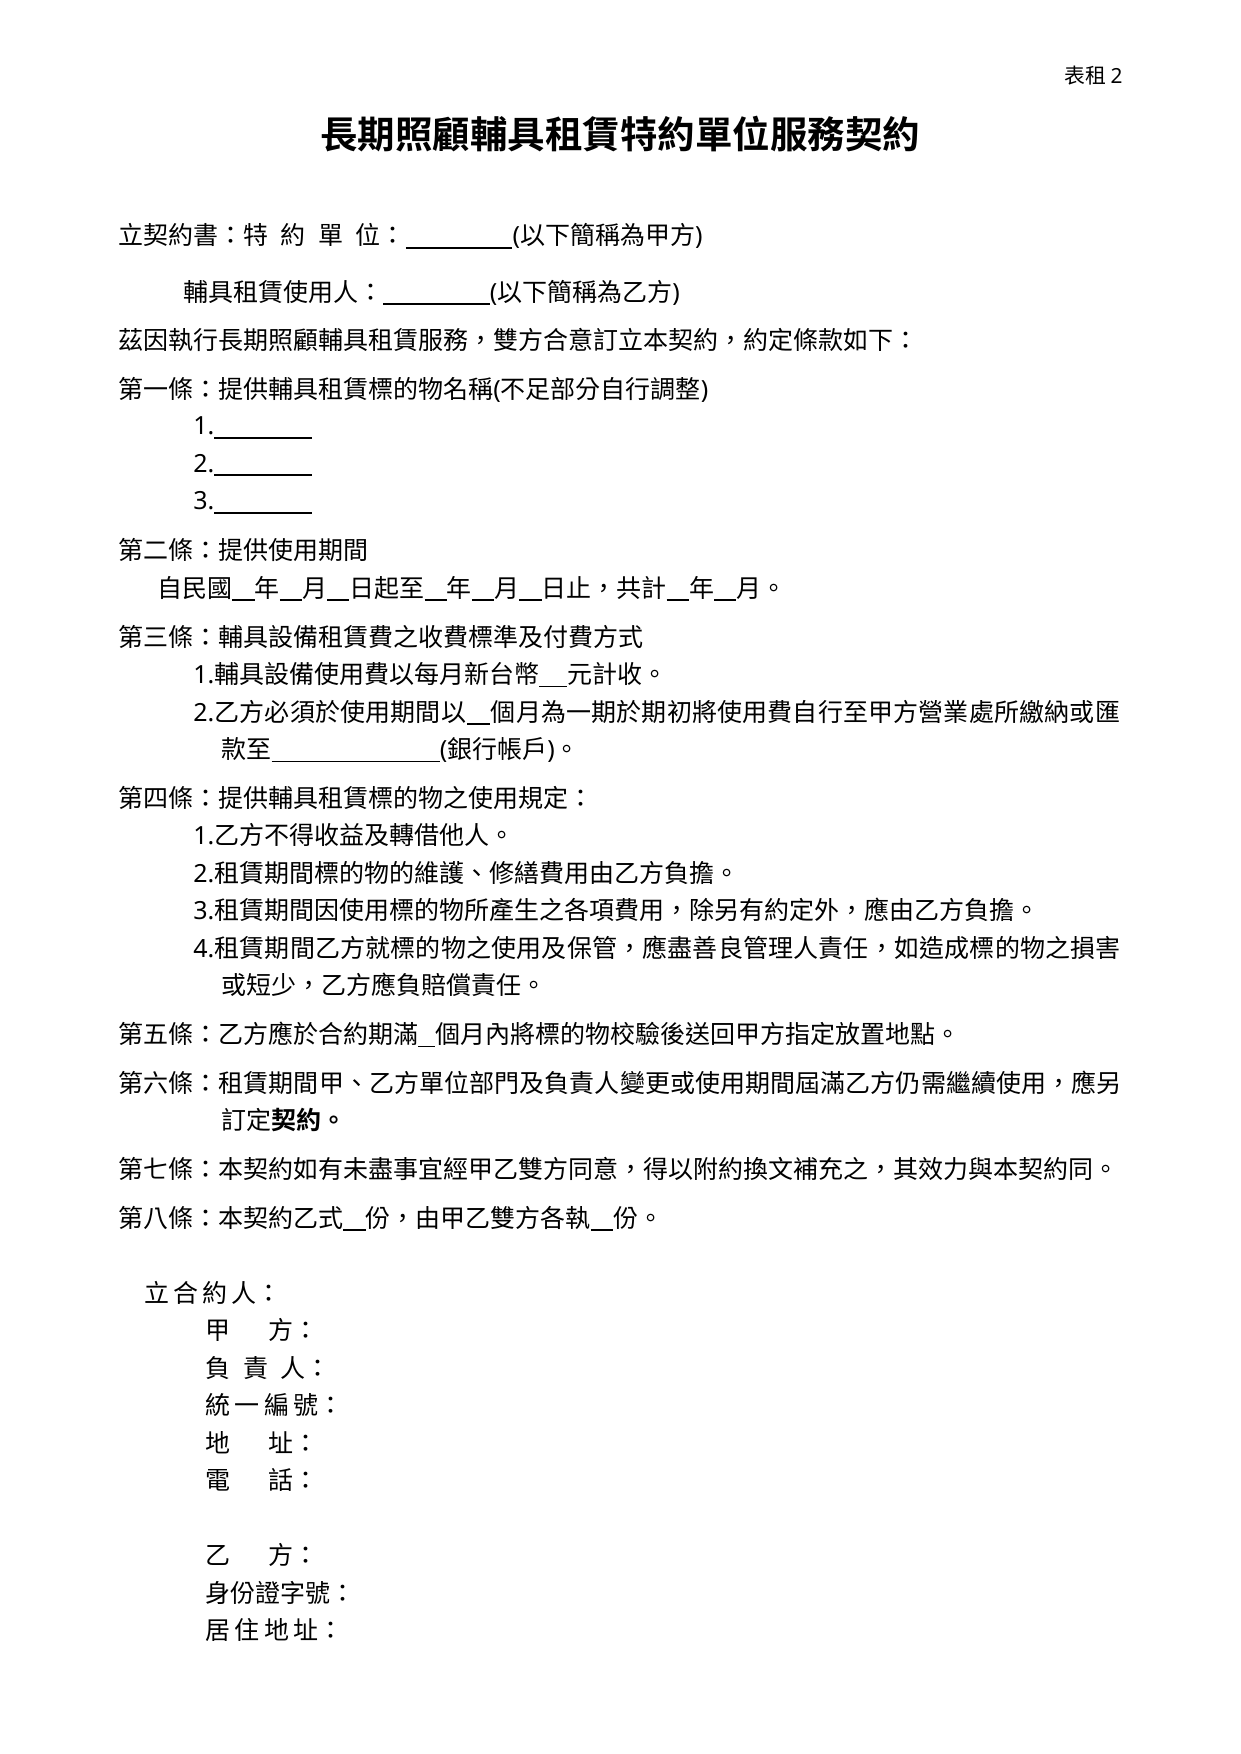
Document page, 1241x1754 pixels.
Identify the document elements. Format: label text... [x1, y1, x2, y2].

text 茲因執行長期照顧輔具租賃服務，雙方合意訂立本契約，約定條款如下： [118, 320, 1122, 358]
text 1.輔具設備使用費以每月新台幣 元計收。 [118, 654, 1122, 691]
text 1.乙方不得收益及轉借他人。 [118, 815, 1122, 853]
text 2. [118, 444, 1122, 481]
text 自民國 年 月 日起至 年 月 日止，共計 年 月。 [118, 568, 1122, 605]
text 乙方： [206, 1535, 1122, 1573]
text 電話： [206, 1460, 1122, 1498]
text 居住地址： [206, 1610, 1122, 1648]
text 統一編號： [206, 1385, 1122, 1423]
text 第四條：提供輔具租賃標的物之使用規定： [118, 778, 1122, 815]
text 第七條：本契約如有未盡事宜經甲乙雙方同意，得以附約換文補充之，其效力與本契約同。 [118, 1149, 1122, 1186]
text 長期照顧輔具租賃特約單位服務契約 [118, 104, 1122, 159]
text 第八條：本契約乙式 份，由甲乙雙方各執 份。 [118, 1198, 1122, 1235]
text 第六條：租賃期間甲、乙方單位部門及負責人變更或使用期間屆滿乙方仍需繼續使用，應另訂定契約。 [118, 1063, 1122, 1138]
text 輔具租賃使用人： (以下簡稱為乙方) [118, 271, 1122, 309]
text 第二條：提供使用期間 [118, 530, 1122, 568]
text 2.乙方必須於使用期間以 個月為一期於期初將使用費自行至甲方營業處所繳納或匯款至 (銀行帳戶)。 [193, 691, 1122, 766]
text 負責人： [206, 1348, 1122, 1385]
text 1. [118, 406, 1122, 444]
text 甲方： [206, 1310, 1122, 1348]
text 身份證字號： [206, 1573, 1122, 1610]
text 第一條：提供輔具租賃標的物名稱(不足部分自行調整) [118, 369, 1122, 406]
text 地址： [206, 1423, 1122, 1460]
text 立合約人： [118, 1273, 1122, 1310]
text 立契約書：特約單位： (以下簡稱為甲方) [118, 215, 1122, 253]
text 2.租賃期間標的物的維護、修繕費用由乙方負擔。 [118, 853, 1122, 890]
text 第五條：乙方應於合約期滿 個月內將標的物校驗後送回甲方指定放置地點。 [118, 1014, 1122, 1051]
text 3.租賃期間因使用標的物所產生之各項費用，除另有約定外，應由乙方負擔。 [118, 890, 1122, 928]
text 4.租賃期間乙方就標的物之使用及保管，應盡善良管理人責任，如造成標的物之損害或短少，乙方應負賠償責任。 [193, 928, 1122, 1003]
text 3. [118, 481, 1122, 519]
text 第三條：輔具設備租賃費之收費標準及付費方式 [118, 616, 1122, 654]
